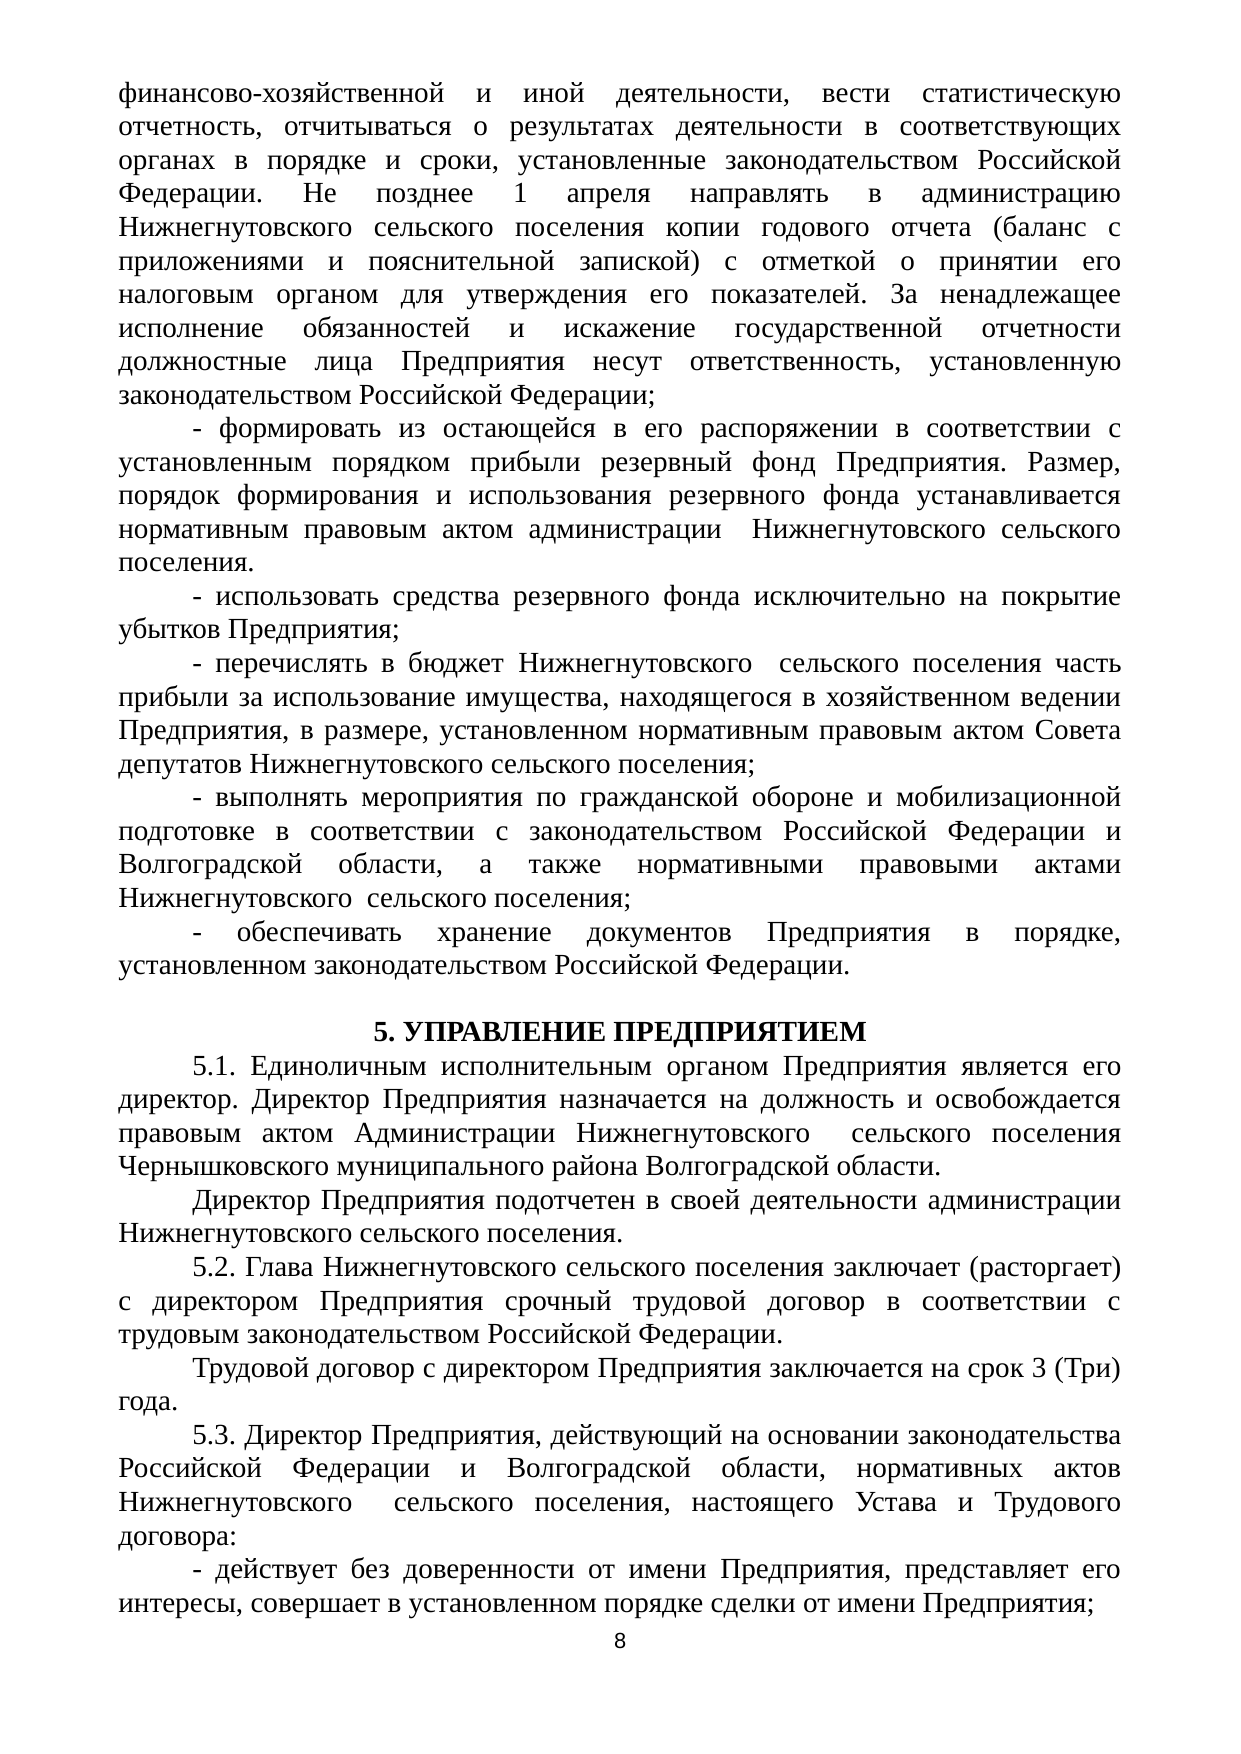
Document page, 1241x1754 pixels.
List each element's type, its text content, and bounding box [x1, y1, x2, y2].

text 5.3. Директор Предприятия, действующий на основании законодательства Российской Федерации и Волгоградской области, нормативных актов Нижнегнутовского сельского поселения, настоящего Устава и Трудового договора: [118, 1417, 1122, 1551]
text - формировать из остающейся в его распоряжении в соответствии с установленным порядком прибыли резервный фонд Предприятия. Размер, порядок формирования и использования резервного фонда устанавливается нормативным правовым актом администрации Нижнегнутовского сельского поселения. [118, 410, 1122, 578]
text - обеспечивать хранение документов Предприятия в порядке, установленном законодательством Российской Федерации. [118, 914, 1122, 981]
text - выполнять мероприятия по гражданской обороне и мобилизационной подготовке в соответствии с законодательством Российской Федерации и Волгоградской области, а также нормативными правовыми актами Нижнегнутовского сельского поселения; [118, 779, 1122, 914]
text - действует без доверенности от имени Предприятия, представляет его интересы, совершает в установленном порядке сделки от имени Предприятия; [118, 1551, 1122, 1618]
text - перечислять в бюджет Нижнегнутовского сельского поселения часть прибыли за использование имущества, находящегося в хозяйственном ведении Предприятия, в размере, установленном нормативным правовым актом Совета депутатов Нижнегнутовского сельского поселения; [118, 645, 1122, 779]
text 5.1. Единоличным исполнительным органом Предприятия является его директор. Директор Предприятия назначается на должность и освобождается правовым актом Администрации Нижнегнутовского сельского поселения Чернышковского муниципального района Волгоградской области. [118, 1048, 1122, 1182]
text финансово-хозяйственной и иной деятельности, вести статистическую отчетность, отчитываться о результатах деятельности в соответствующих органах в порядке и сроки, установленные законодательством Российской Федерации. Не позднее 1 апреля направлять в администрацию Нижнегнутовского сельского поселения копии годового отчета (баланс с приложениями и пояснительной запиской) с отметкой о принятии его налоговым органом для утверждения его показателей. За ненадлежащее исполнение обязанностей и искажение государственной отчетности должностные лица Предприятия несут ответственность, установленную законодательством Российской Федерации; [118, 75, 1122, 410]
text - использовать средства резервного фонда исключительно на покрытие убытков Предприятия; [118, 578, 1122, 645]
text Директор Предприятия подотчетен в своей деятельности администрации Нижнегнутовского сельского поселения. [118, 1182, 1122, 1249]
text Трудовой договор с директором Предприятия заключается на срок 3 (Три) года. [118, 1350, 1122, 1417]
text 5. УПРАВЛЕНИЕ ПРЕДПРИЯТИЕМ [118, 1014, 1122, 1048]
text 5.2. Глава Нижнегнутовского сельского поселения заключает (расторгает) с директором Предприятия срочный трудовой договор в соответствии с трудовым законодательством Российской Федерации. [118, 1249, 1122, 1350]
